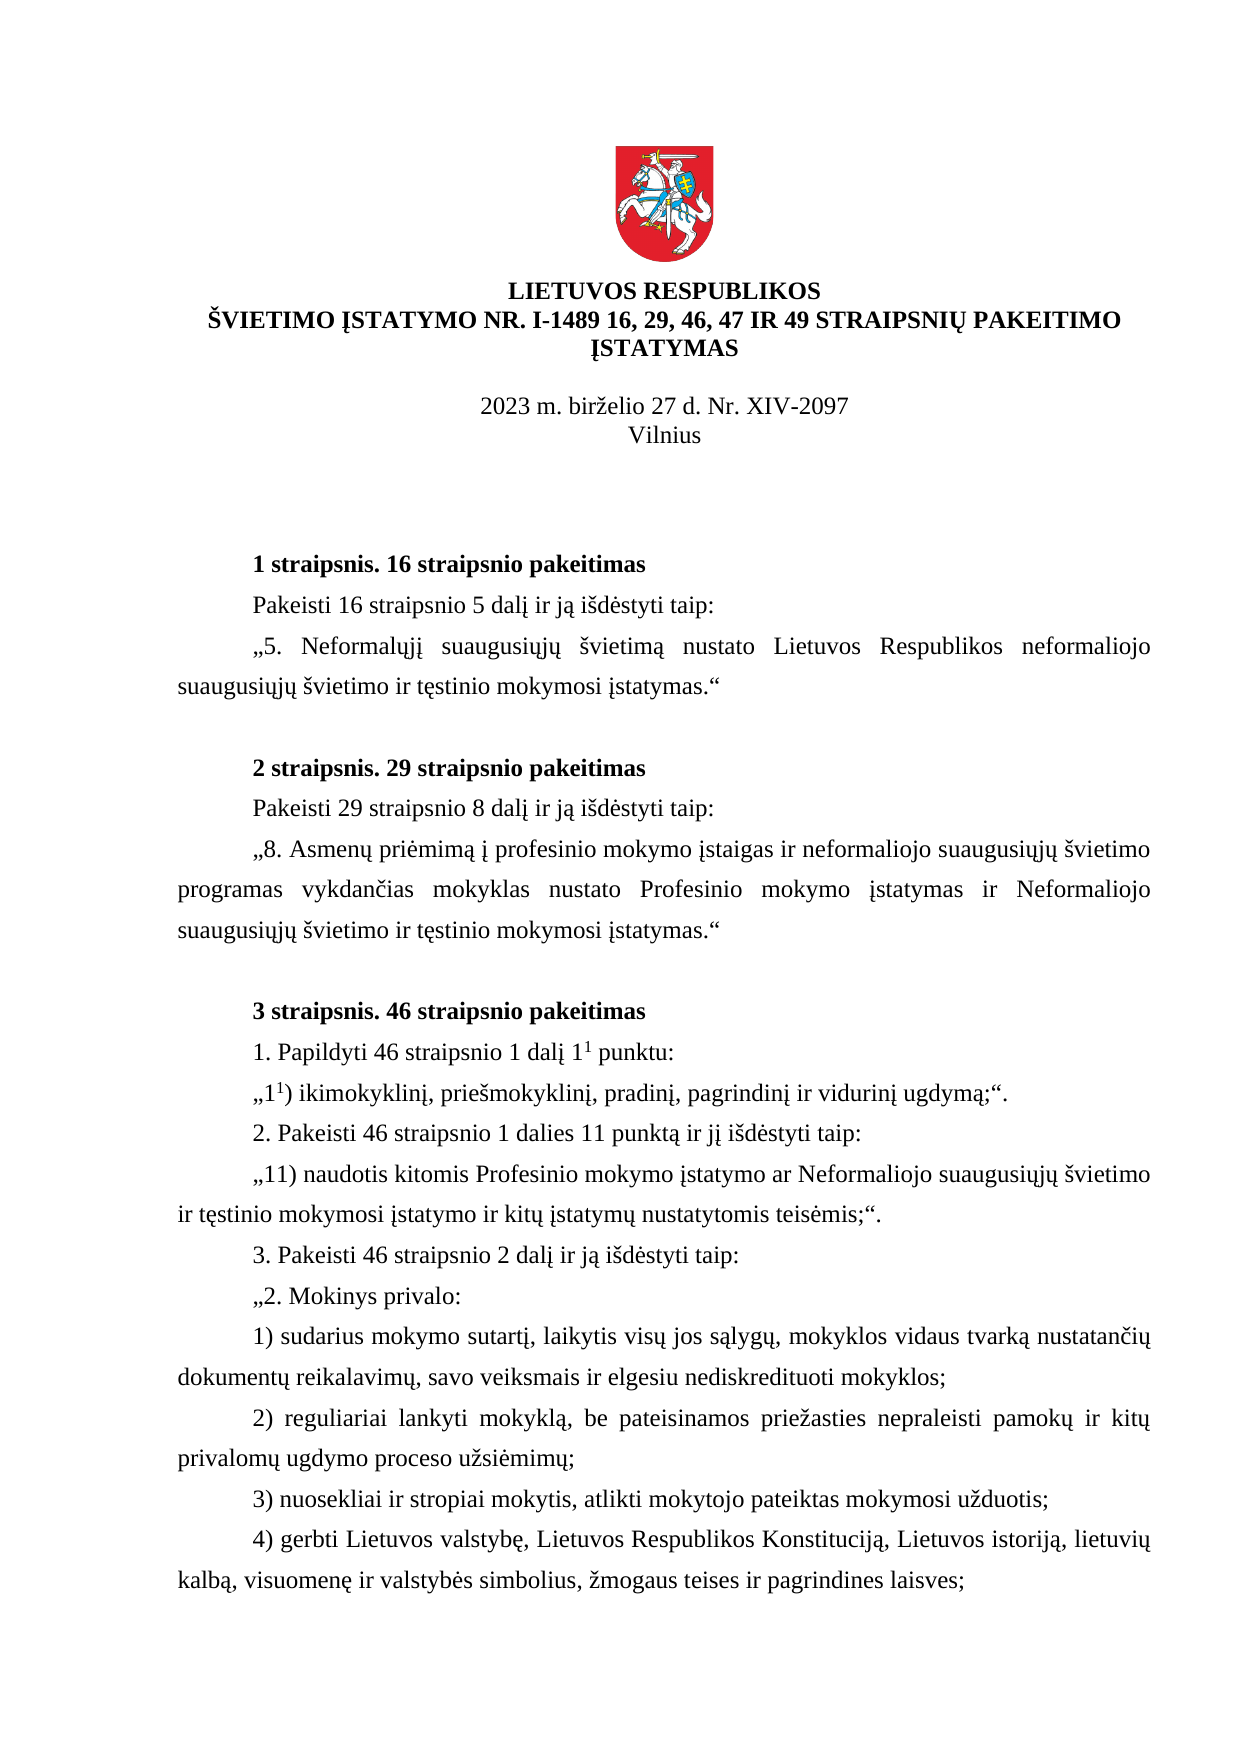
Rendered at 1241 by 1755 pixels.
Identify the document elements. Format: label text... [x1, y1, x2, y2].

text 2. Pakeisti 46 straipsnio 1 dalies 11 punktą ir jį išdėstyti taip: [177, 1106, 1152, 1147]
text 3) nuosekliai ir stropiai mokytis, atlikti mokytojo pateiktas mokymosi užduotis; [177, 1472, 1152, 1513]
text LIETUVOS RESPUBLIKOS [177, 276, 1152, 305]
text ĮSTATYMAS [177, 333, 1152, 362]
text Pakeisti 29 straipsnio 8 dalį ir ją išdėstyti taip: [177, 781, 1152, 822]
text „11) naudotis kitomis Profesinio mokymo įstatymo ar Neformaliojo suaugusiųjų švietimo ir tęstinio mokymosi įstatymo ir kitų įstatymų nustatytomis teisėmis;“. [177, 1147, 1152, 1228]
text 3 straipsnis. 46 straipsnio pakeitimas [177, 984, 1152, 1025]
text „8. Asmenų priėmimą į profesinio mokymo įstaigas ir neformaliojo suaugusiųjų švietimo programas vykdančias mokyklas nustato Profesinio mokymo įstatymas ir Neformaliojo suaugusiųjų švietimo ir tęstinio mokymosi įstatymas.“ [177, 822, 1152, 944]
text 3. Pakeisti 46 straipsnio 2 dalį ir ją išdėstyti taip: [177, 1228, 1152, 1269]
text „11) ikimokyklinį, priešmokyklinį, pradinį, pagrindinį ir vidurinį ugdymą;“. [177, 1066, 1152, 1106]
text „5. Neformalųjį suaugusiųjų švietimą nustato Lietuvos Respublikos neformaliojo suaugusiųjų švietimo ir tęstinio mokymosi įstatymas.“ [177, 619, 1152, 700]
text 2) reguliariai lankyti mokyklą, be pateisinamos priežasties nepraleisti pamokų ir kitų privalomų ugdymo proceso užsiėmimų; [177, 1391, 1152, 1472]
text ŠVIETIMO ĮSTATYMO NR. I-1489 16, 29, 46, 47 IR 49 STRAIPSNIŲ PAKEITIMO [177, 305, 1152, 333]
text „2. Mokinys privalo: [177, 1269, 1152, 1309]
text Vilnius [177, 420, 1152, 448]
text 2023 m. birželio 27 d. Nr. XIV-2097 [177, 391, 1152, 420]
text 2 straipsnis. 29 straipsnio pakeitimas [177, 741, 1152, 781]
text 1) sudarius mokymo sutartį, laikytis visų jos sąlygų, mokyklos vidaus tvarką nustatančių dokumentų reikalavimų, savo veiksmais ir elgesiu nediskredituoti mokyklos; [177, 1309, 1152, 1391]
text 4) gerbti Lietuvos valstybę, Lietuvos Respublikos Konstituciją, Lietuvos istoriją, lietuvių kalbą, visuomenę ir valstybės simbolius, žmogaus teises ir pagrindines laisves; [177, 1513, 1152, 1594]
text Pakeisti 16 straipsnio 5 dalį ir ją išdėstyti taip: [177, 578, 1152, 619]
text 1. Papildyti 46 straipsnio 1 dalį 11 punktu: [177, 1025, 1152, 1066]
text 1 straipsnis. 16 straipsnio pakeitimas [177, 538, 1152, 578]
